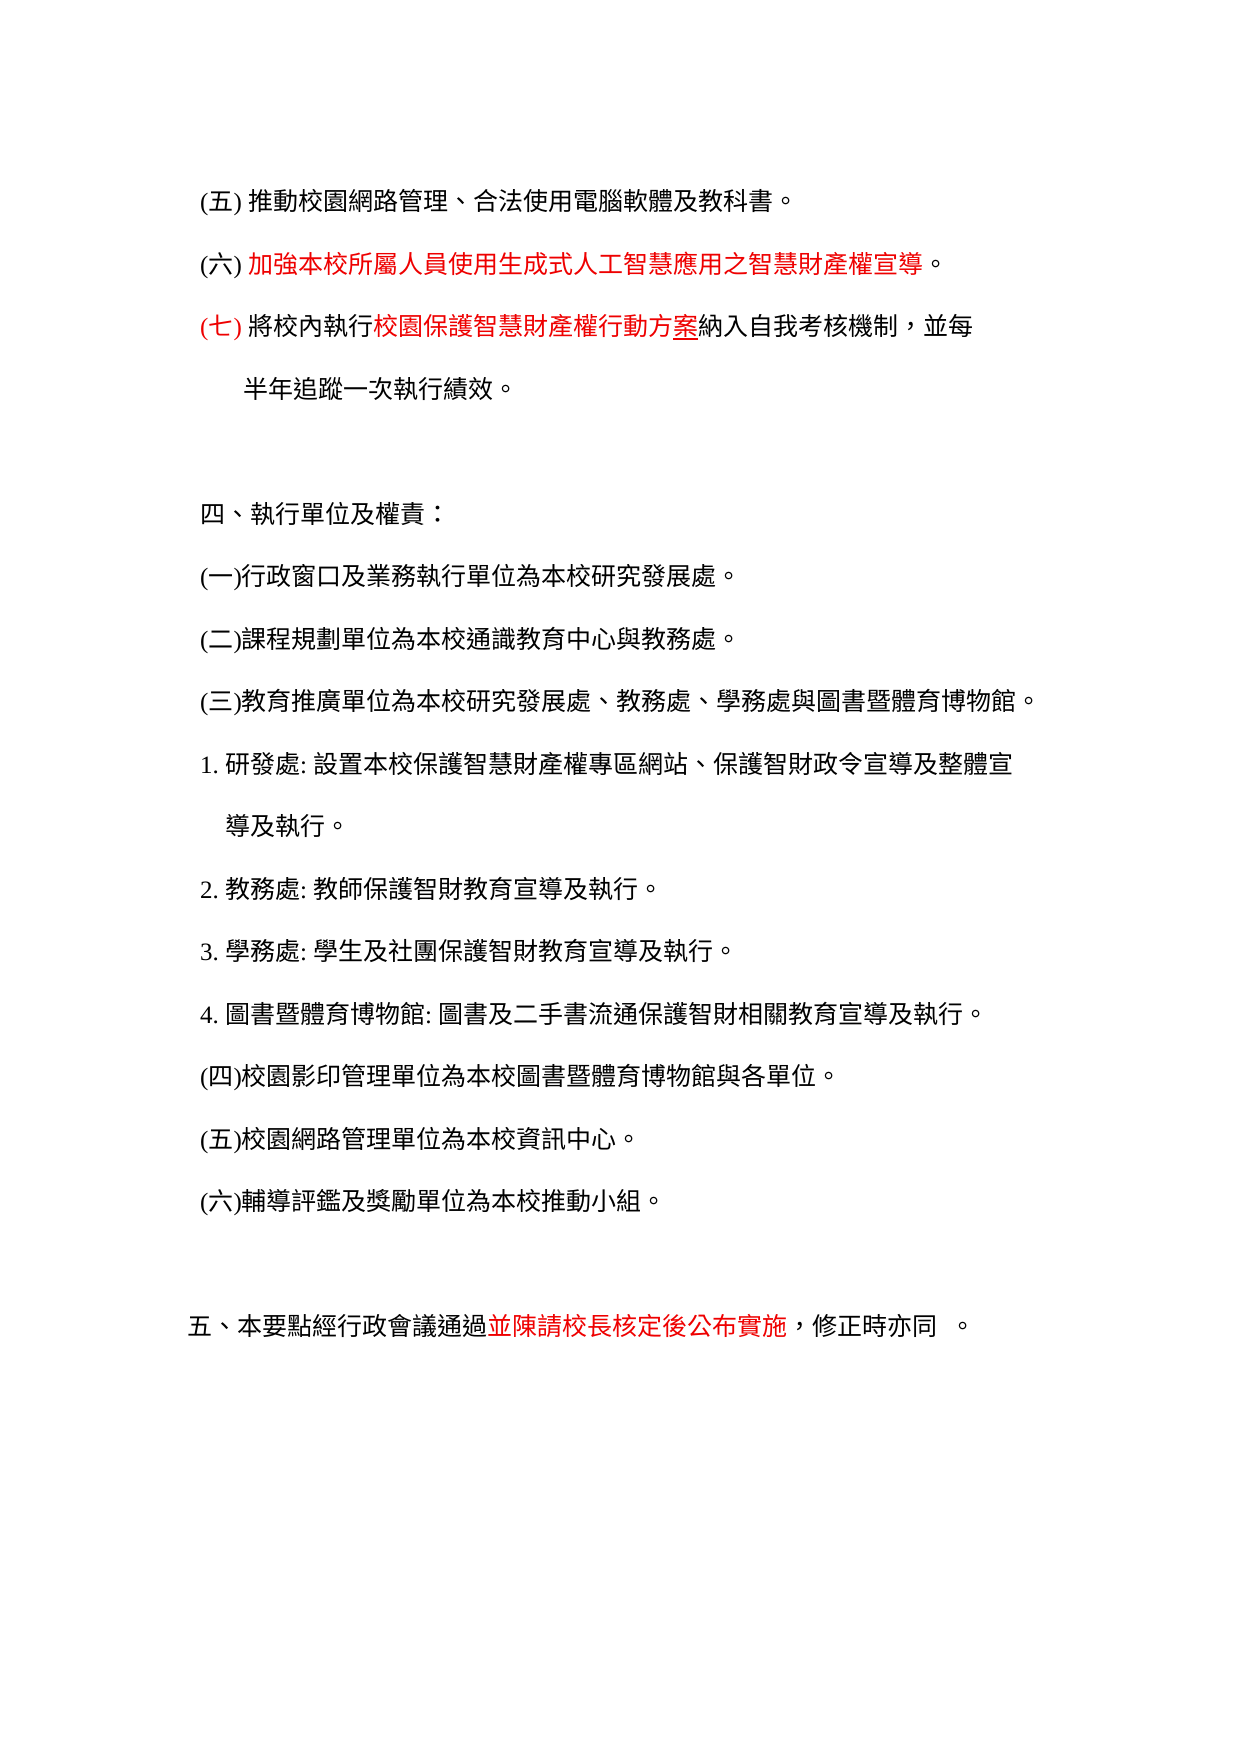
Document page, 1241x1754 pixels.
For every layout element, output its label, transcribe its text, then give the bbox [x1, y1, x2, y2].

text 四、執行單位及權責： [187, 471, 1053, 533]
text 2. 教務處: 教師保護智財教育宣導及執行。 [187, 846, 1053, 908]
text (五)校園網路管理單位為本校資訊中心。 [187, 1096, 1053, 1158]
text (六)輔導評鑑及獎勵單位為本校推動小組。 [187, 1158, 1053, 1221]
text 導及執行。 [187, 783, 1053, 846]
text (一)行政窗口及業務執行單位為本校研究發展處。 [187, 533, 1053, 596]
text 半年追蹤一次執行績效。 [187, 346, 1053, 408]
text (五) 推動校園網路管理、合法使用電腦軟體及教科書。 [187, 158, 1053, 221]
text (六) 加強本校所屬人員使用生成式人工智慧應用之智慧財產權宣導。 [187, 221, 1053, 283]
text 五、本要點經行政會議通過並陳請校長核定後公布實施，修正時亦同 。 [187, 1283, 1053, 1346]
text (三)教育推廣單位為本校研究發展處、教務處、學務處與圖書暨體育博物館。 [187, 658, 1053, 721]
text (二)課程規劃單位為本校通識教育中心與教務處。 [187, 596, 1053, 658]
text 3. 學務處: 學生及社團保護智財教育宣導及執行。 [187, 908, 1053, 971]
text (七) 將校內執行校園保護智慧財產權行動方案納入自我考核機制，並每 [187, 283, 1053, 346]
text (四)校園影印管理單位為本校圖書暨體育博物館與各單位。 [187, 1033, 1053, 1096]
text 4. 圖書暨體育博物館: 圖書及二手書流通保護智財相關教育宣導及執行。 [187, 971, 1053, 1033]
text 1. 研發處: 設置本校保護智慧財產權專區網站、保護智財政令宣導及整體宣 [187, 721, 1053, 783]
